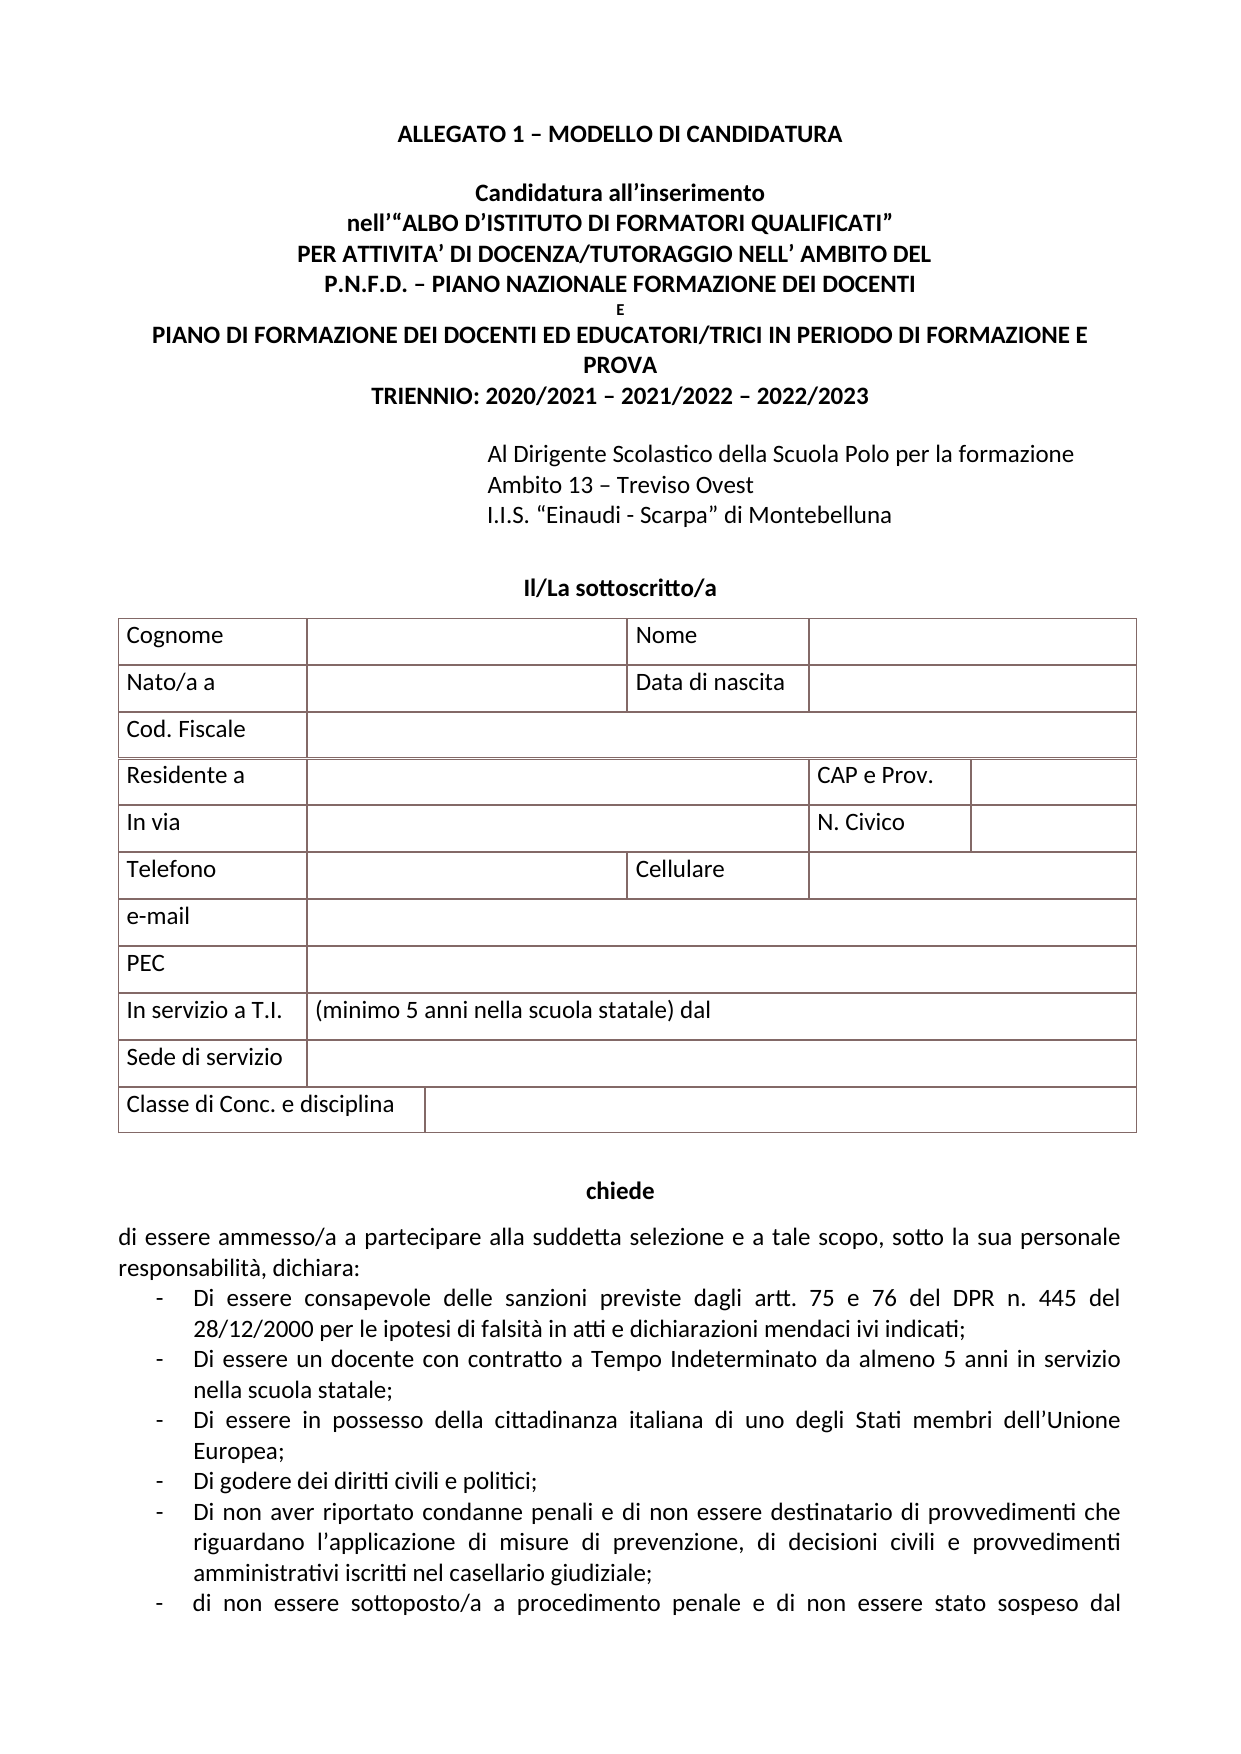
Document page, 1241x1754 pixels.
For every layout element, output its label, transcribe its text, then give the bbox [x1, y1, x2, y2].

table_cell Telefono [119, 853, 306, 898]
table_cell [308, 806, 808, 851]
text PIANO DI FORMAZIONE DEI DOCENTI ED EDUCATORI/TRICI IN PERIODO DI FORMAZIONE E PROVA [118, 319, 1122, 380]
text PER ATTIVITA’ DI DOCENZA/TUTORAGGIO NELL’ AMBITO DEL [118, 238, 1122, 268]
table_cell N. Civico [810, 806, 970, 851]
text ALLEGATO 1 – MODELLO DI CANDIDATURA [118, 118, 1122, 149]
text I.I.S. “Einaudi - Scarpa” di Montebelluna [413, 500, 1122, 530]
table_cell [308, 713, 1136, 757]
text - Di essere un docente con contratto a Tempo Indeterminato da almeno 5 anni in servizio nella scuola statale; [156, 1343, 1122, 1404]
table_cell [308, 760, 808, 804]
table_cell [308, 900, 1136, 945]
table_cell [308, 853, 626, 898]
text di essere ammesso/a a partecipare alla suddetta selezione e a tale scopo, sotto la sua personale responsabilità, dichiara: [118, 1221, 1122, 1282]
table_cell [810, 666, 1136, 711]
text - Di essere consapevole delle sanzioni previste dagli artt. 75 e 76 del DPR n. 445 del 28/12/2000 per le ipotesi di falsità in atti e dichiarazioni mendaci ivi indicati; [156, 1282, 1122, 1343]
table_header Cognome [119, 619, 306, 664]
text nell’“ALBO D’ISTITUTO DI FORMATORI QUALIFICATI” [118, 207, 1122, 238]
text - Di essere in possesso della cittadinanza italiana di uno degli Stati membri dell’Unione Europea; [156, 1404, 1122, 1465]
text - di non essere sottoposto/a a procedimento penale e di non essere stato sospeso dal [155, 1587, 1122, 1618]
table_cell Cellulare [628, 853, 808, 898]
table_cell [426, 1088, 1136, 1132]
table_cell Nato/a a [119, 666, 306, 711]
text chiede [118, 1176, 1122, 1206]
table_cell Cod. Fiscale [119, 713, 306, 757]
text E [118, 299, 1122, 319]
table_cell [972, 760, 1136, 804]
table_cell Classe di Conc. e disciplina [119, 1088, 424, 1132]
text - Di non aver riportato condanne penali e di non essere destinatario di provvedimenti che riguardano l’applicazione di misure di prevenzione, di decisioni civili e provvedimenti amministrativi iscritti nel casellario giudiziale; [156, 1496, 1122, 1587]
text Il/La sottoscritto/a [118, 572, 1122, 603]
table_cell Residente a [119, 760, 306, 804]
table_cell CAP e Prov. [810, 760, 970, 804]
table_cell [308, 666, 626, 711]
text Al Dirigente Scolastico della Scuola Polo per la formazione [487, 439, 1122, 469]
text Candidatura all’inserimento [118, 177, 1122, 207]
table_header [308, 619, 626, 664]
table_header Nome [628, 619, 808, 664]
table_cell In via [119, 806, 306, 851]
text TRIENNIO: 2020/2021 – 2021/2022 – 2022/2023 [118, 380, 1122, 411]
text Ambito 13 – Treviso Ovest [487, 469, 1122, 500]
table_cell e-mail [119, 900, 306, 945]
table_cell [810, 853, 1136, 898]
text - Di godere dei diritti civili e politici; [156, 1465, 1122, 1496]
table_cell Data di nascita [628, 666, 808, 711]
table_cell [308, 1041, 1136, 1086]
table_cell Sede di servizio [119, 1041, 306, 1086]
table_cell [308, 947, 1136, 992]
table_header [810, 619, 1136, 664]
table_cell [972, 806, 1136, 851]
table_cell In servizio a T.I. [119, 994, 306, 1039]
text P.N.F.D. – PIANO NAZIONALE FORMAZIONE DEI DOCENTI [118, 268, 1122, 299]
table_cell PEC [119, 947, 306, 992]
table_cell (minimo 5 anni nella scuola statale) dal [308, 994, 1136, 1039]
